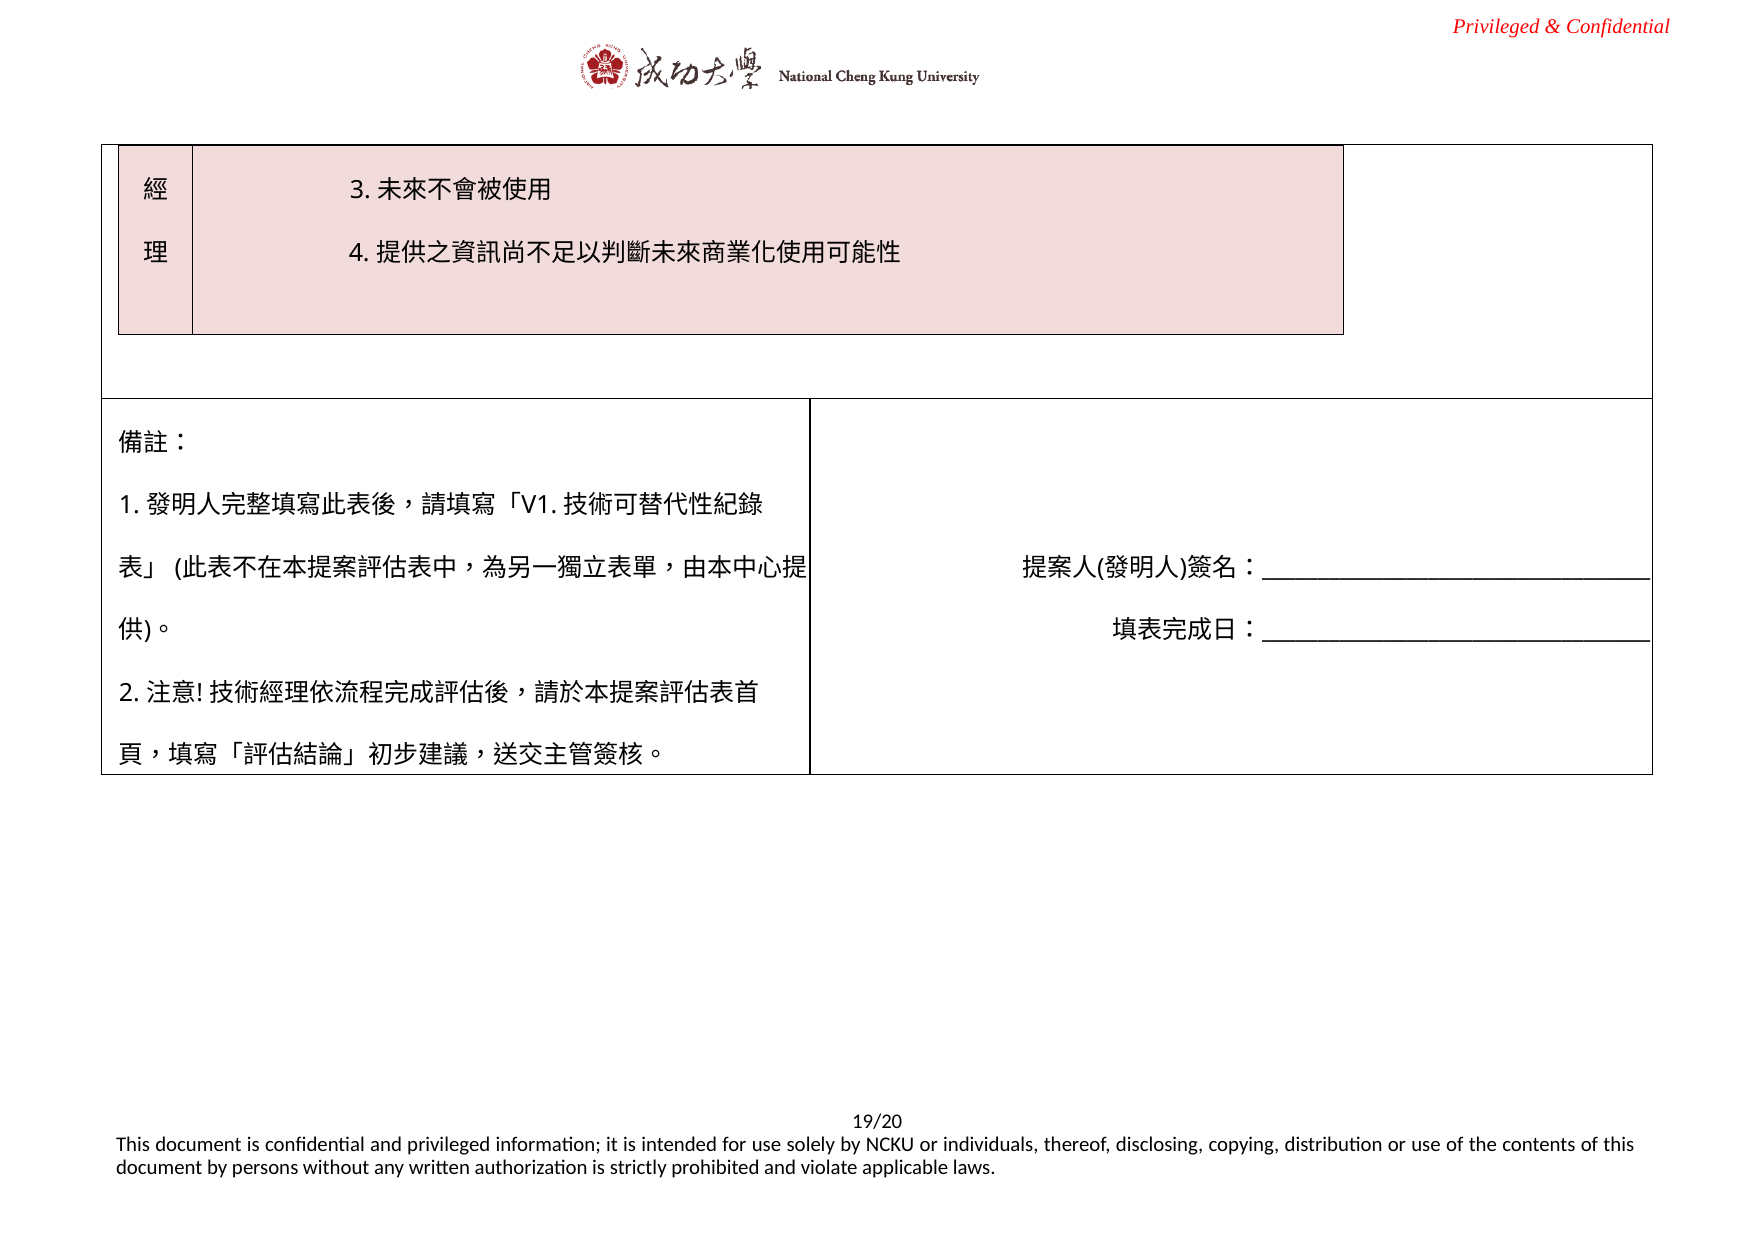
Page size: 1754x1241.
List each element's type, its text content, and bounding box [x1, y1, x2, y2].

table_cell [102, 145, 1652, 397]
table_header 經 理 [119, 146, 192, 334]
table_cell 備註： 1. 發明人完整填寫此表後，請填寫「V1. 技術可替代性紀錄表」 (此表不在本提案評估表中，為另一獨立表單，由本中心提供)。 2. 注意! 技術經理依流程完成評估後，請於本提案評估表首頁，填寫「評估結論」初步建議，送交主管簽核。 [102, 399, 809, 773]
table_header 3. 未來不會被使用 4. 提供之資訊尚不足以判斷未來商業化使用可能性 [193, 146, 1343, 334]
table_cell 提案人(發明人)簽名：___________________________________ 填表完成日：___________________________________ [811, 399, 1652, 773]
